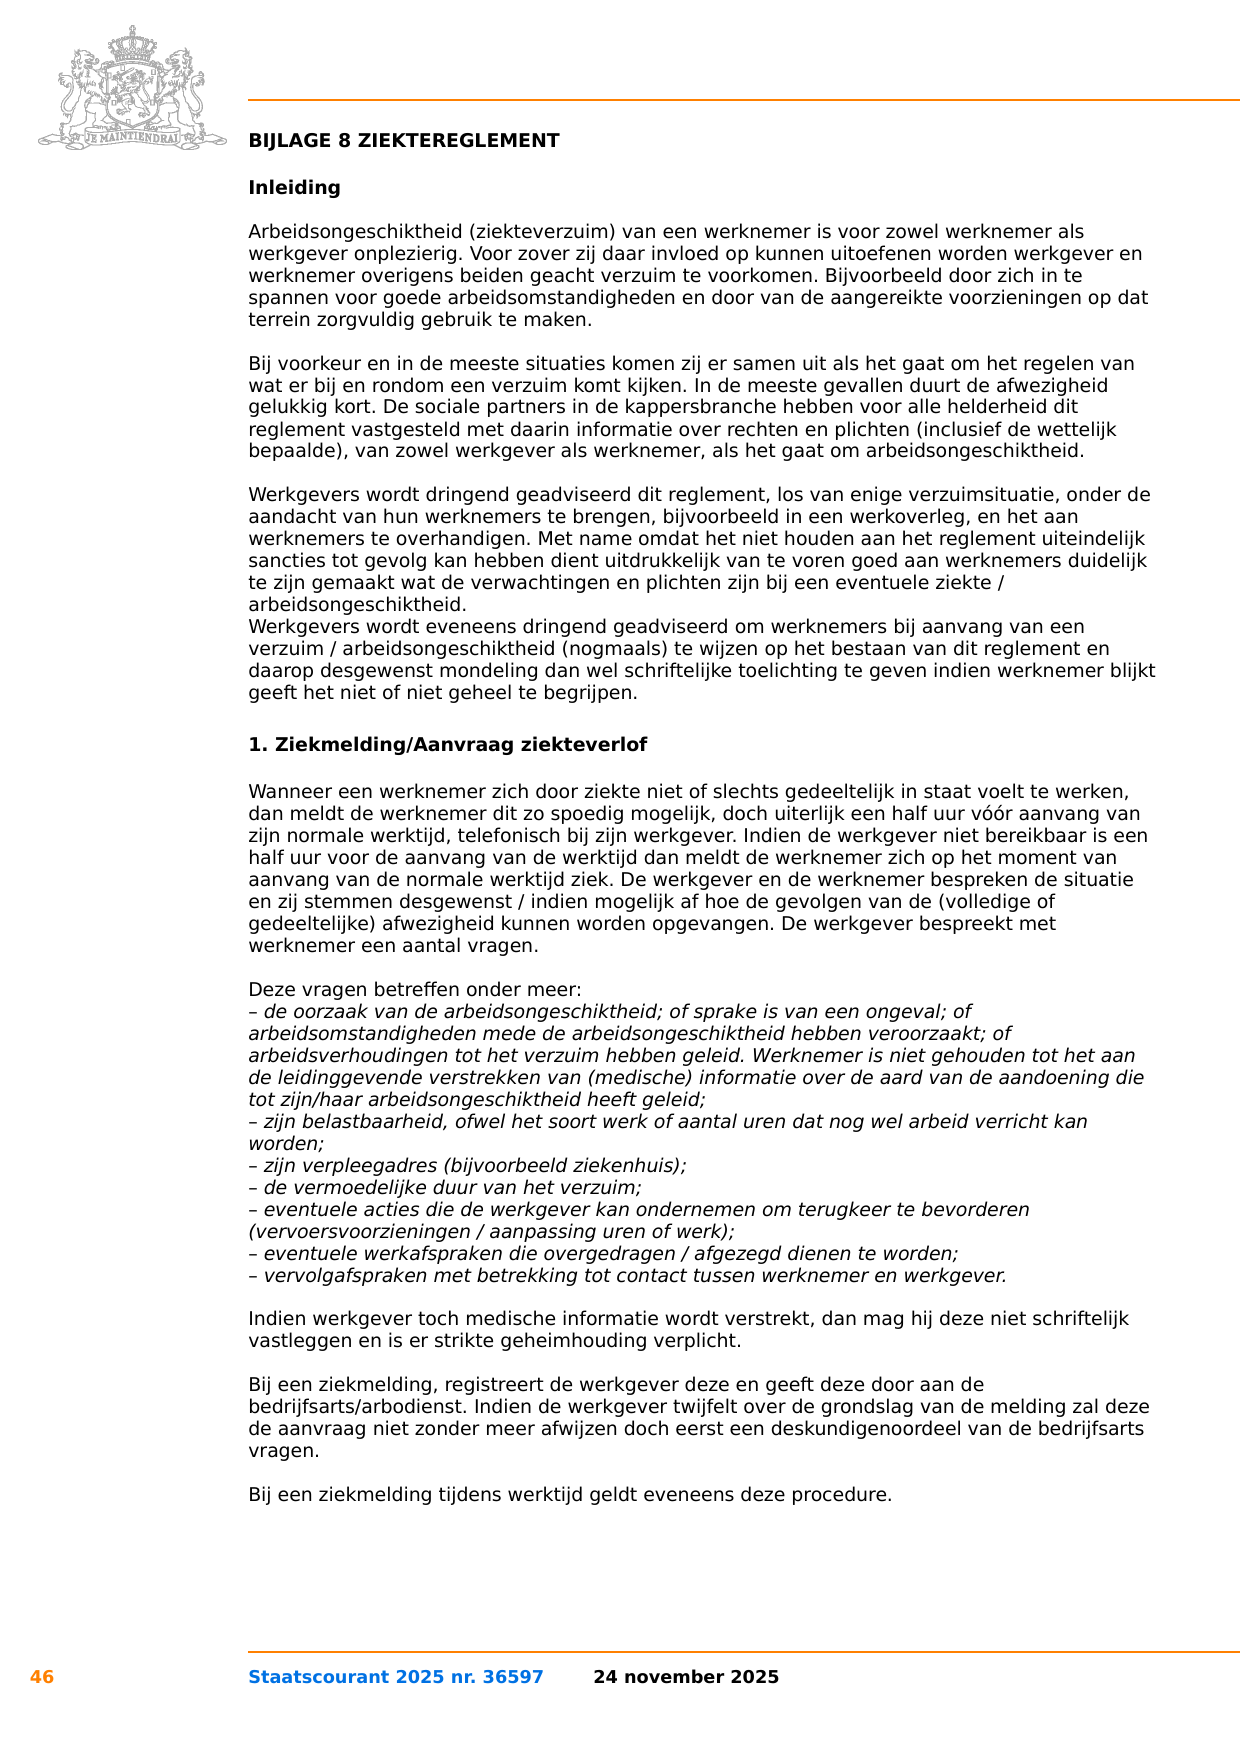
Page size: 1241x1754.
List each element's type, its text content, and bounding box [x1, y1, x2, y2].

text – de vermoedelijke duur van het verzuim; [248, 1177, 1163, 1198]
text Bij voorkeur en in de meeste situaties komen zij er samen uit als het gaat om het regelen van wat er bij en rondom een verzuim komt kijken. In de meeste gevallen duurt de afwezigheid gelukkig kort. De sociale partners in de kappersbranche hebben voor alle helderheid dit reglement vastgesteld met daarin informatie over rechten en plichten (inclusief de wettelijk bepaalde), van zowel werkgever als werknemer, als het gaat om arbeidsongeschiktheid. [248, 352, 1163, 462]
text Werkgevers wordt eveneens dringend geadviseerd om werknemers bij aanvang van een verzuim / arbeidsongeschiktheid (nogmaals) te wijzen op het bestaan van dit reglement en daarop desgewenst mondeling dan wel schriftelijke toelichting te geven indien werknemer blijkt geeft het niet of niet geheel te begrijpen. [248, 616, 1163, 704]
picture [38, 25, 227, 150]
text – zijn belastbaarheid, ofwel het soort werk of aantal uren dat nog wel arbeid verricht kan worden; [248, 1111, 1163, 1154]
text – de oorzaak van de arbeidsongeschiktheid; of sprake is van een ongeval; of arbeidsomstandigheden mede de arbeidsongeschiktheid hebben veroorzaakt; of arbeidsverhoudingen tot het verzuim hebben geleid. Werknemer is niet gehouden tot het aan de leidinggevende verstrekken van (medische) informatie over de aard van de aandoening die tot zijn/haar arbeidsongeschiktheid heeft geleid; [248, 1001, 1163, 1111]
subtitle BIJLAGE 8 ZIEKTEREGLEMENT [248, 130, 1163, 152]
text Bij een ziekmelding tijdens werktijd geldt eveneens deze procedure. [248, 1484, 1163, 1506]
text Werkgevers wordt dringend geadviseerd dit reglement, los van enige verzuimsituatie, onder de aandacht van hun werknemers te brengen, bijvoorbeeld in een werkoverleg, en het aan werknemers te overhandigen. Met name omdat het niet houden aan het reglement uiteindelijk sancties tot gevolg kan hebben dient uitdrukkelijk van te voren goed aan werknemers duidelijk te zijn gemaakt wat de verwachtingen en plichten zijn bij een eventuele ziekte / arbeidsongeschiktheid. [248, 484, 1163, 616]
text Indien werkgever toch medische informatie wordt verstrekt, dan mag hij deze niet schriftelijk vastleggen en is er strikte geheimhouding verplicht. [248, 1308, 1163, 1352]
text Arbeidsongeschiktheid (ziekteverzuim) van een werknemer is voor zowel werknemer als werkgever onplezierig. Voor zover zij daar invloed op kunnen uitoefenen worden werkgever en werknemer overigens beiden geacht verzuim te voorkomen. Bijvoorbeeld door zich in te spannen voor goede arbeidsomstandigheden en door van de aangereikte voorzieningen op dat terrein zorgvuldig gebruik te maken. [248, 221, 1163, 331]
subtitle 1. Ziekmelding/Aanvraag ziekteverlof [248, 734, 1163, 756]
text Bij een ziekmelding, registreert de werkgever deze en geeft deze door aan de bedrijfsarts/arbodienst. Indien de werkgever twijfelt over de grondslag van de melding zal deze de aanvraag niet zonder meer afwijzen doch eerst een deskundigenoordeel van de bedrijfsarts vragen. [248, 1374, 1163, 1462]
text – eventuele werkafspraken die overgedragen / afgezegd dienen te worden; [248, 1242, 1163, 1264]
text Wanneer een werknemer zich door ziekte niet of slechts gedeeltelijk in staat voelt te werken, dan meldt de werknemer dit zo spoedig mogelijk, doch uiterlijk een half uur vóór aanvang van zijn normale werktijd, telefonisch bij zijn werkgever. Indien de werkgever niet bereikbaar is een half uur voor de aanvang van de werktijd dan meldt de werknemer zich op het moment van aanvang van de normale werktijd ziek. De werkgever en de werknemer bespreken de situatie en zij stemmen desgewenst / indien mogelijk af hoe de gevolgen van de (volledige of gedeeltelijke) afwezigheid kunnen worden opgevangen. De werkgever bespreekt met werknemer een aantal vragen. [248, 781, 1163, 957]
text – zijn verpleegadres (bijvoorbeeld ziekenhuis); [248, 1154, 1163, 1177]
text – eventuele acties die de werkgever kan ondernemen om terugkeer te bevorderen (vervoersvoorzieningen / aanpassing uren of werk); [248, 1198, 1163, 1242]
subtitle Inleiding [248, 177, 1163, 199]
text – vervolgafspraken met betrekking tot contact tussen werknemer en werkgever. [248, 1264, 1163, 1286]
text Deze vragen betreffen onder meer: [248, 979, 1163, 1001]
